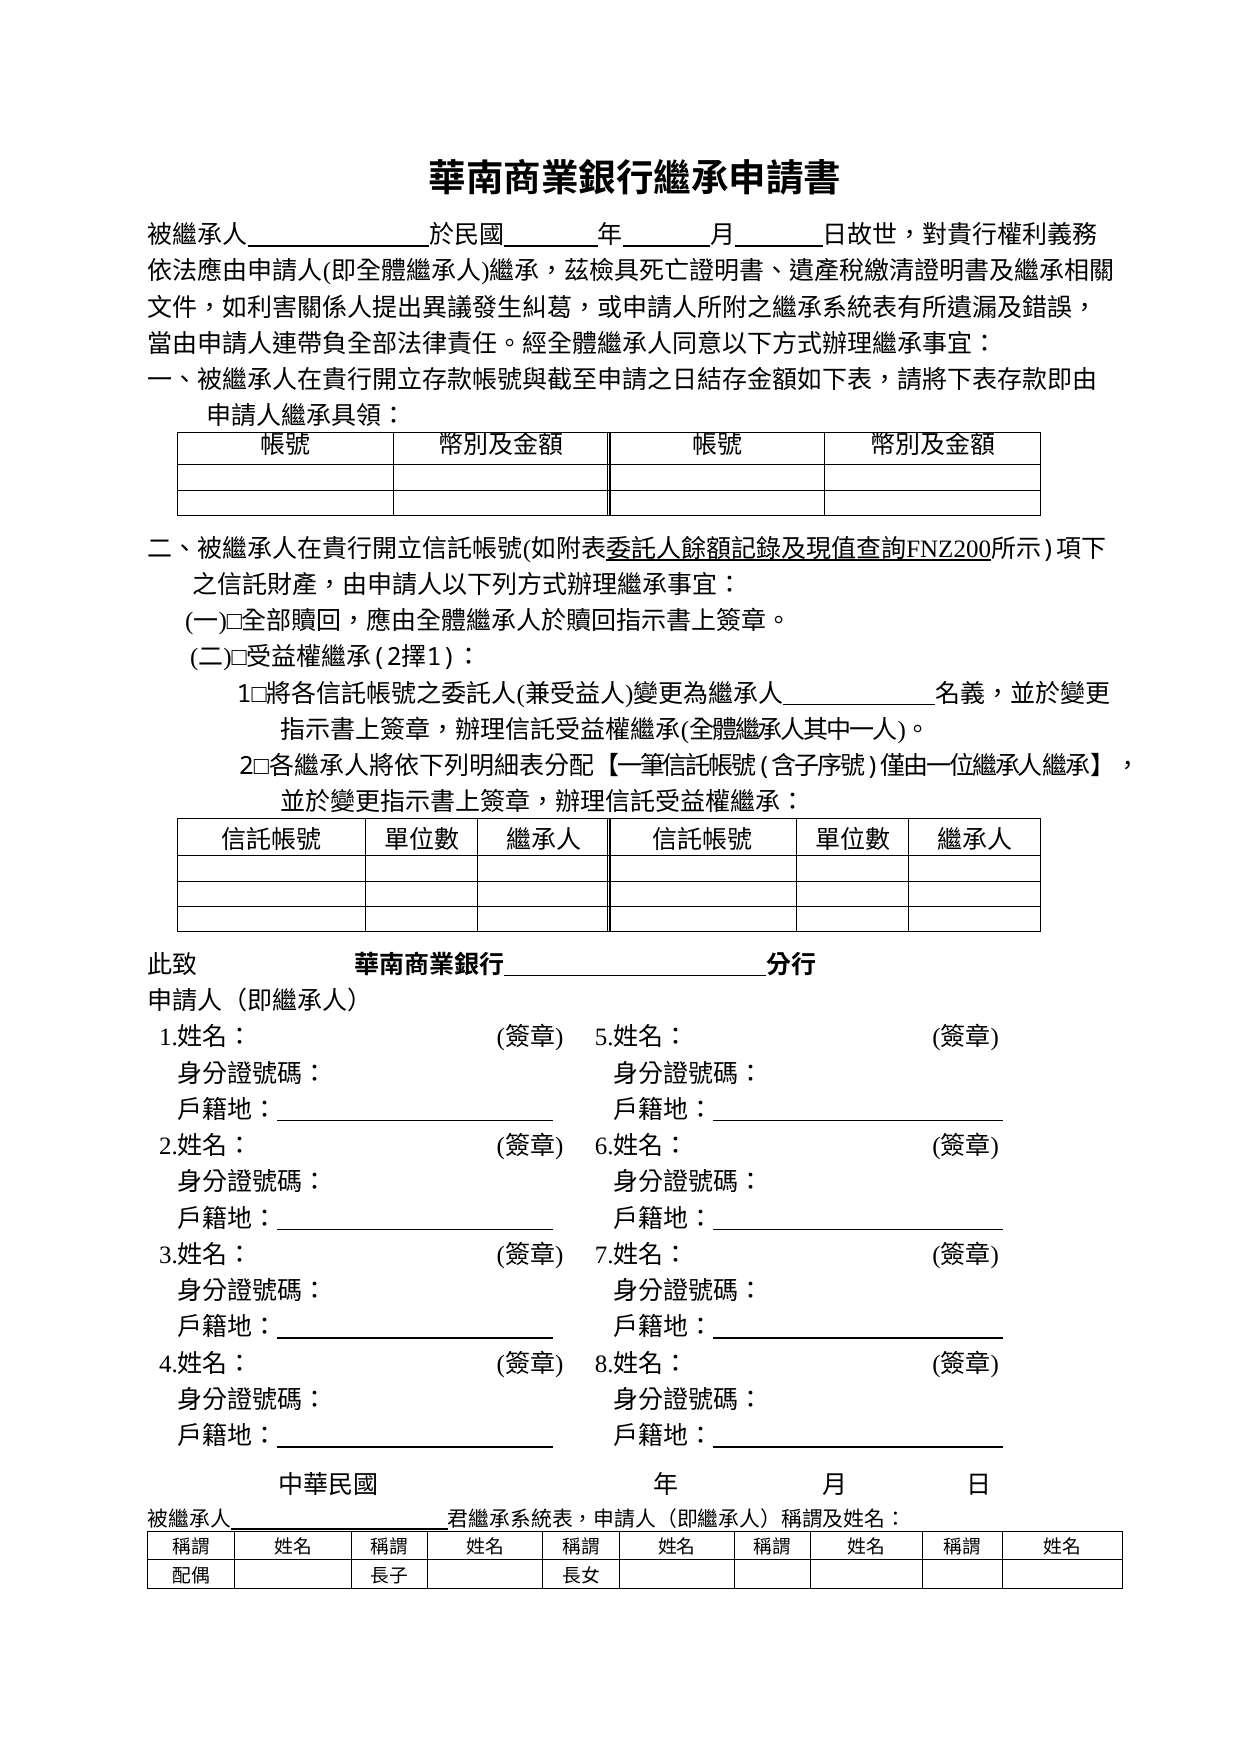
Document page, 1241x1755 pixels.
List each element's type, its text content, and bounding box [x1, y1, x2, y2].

table_cell [178, 491, 393, 514]
table_cell [478, 882, 607, 906]
table_cell [478, 856, 607, 881]
table_cell [611, 856, 796, 881]
text 二、被繼承人在貴行開立信託帳號(如附表委託人餘額記錄及現值查詢FNZ200所示)項下之信託財產，由申請人以下列方式辦理繼承事宜： [148, 528, 1122, 601]
table_cell [394, 491, 607, 514]
table_header 稱謂 [352, 1532, 427, 1559]
table_cell 長女 [543, 1560, 619, 1587]
table_header 幣別及金額 [394, 433, 607, 464]
table_header 5.姓名： (簽章) 身分證號碼： 戶籍地： [583, 1017, 1019, 1126]
table_header 繼承人 [909, 819, 1040, 855]
table_header 信託帳號 [611, 819, 796, 855]
table_cell [909, 856, 1040, 881]
table_header 姓名 [811, 1532, 922, 1559]
table_header 幣別及金額 [825, 433, 1040, 464]
table_cell [620, 1560, 734, 1587]
table_header 帳號 [611, 433, 824, 464]
text 2□各繼承人將依下列明細表分配【一筆信託帳號(含子序號)僅由一位繼承人繼承】，並於變更指示書上簽章，辦理信託受益權繼承： [239, 746, 1122, 818]
table_cell [611, 882, 796, 906]
table_cell [1003, 1560, 1122, 1587]
table_cell [428, 1560, 542, 1587]
table_header 稱謂 [148, 1532, 234, 1559]
table_cell [611, 907, 796, 931]
table_header 姓名 [1003, 1532, 1122, 1559]
table_header 稱謂 [543, 1532, 619, 1559]
text 申請人（即繼承人） [148, 981, 1122, 1017]
table_cell [366, 856, 477, 881]
table_cell [909, 907, 1040, 931]
table_cell [735, 1560, 810, 1587]
table_cell 8.姓名： (簽章) 身分證號碼： 戶籍地： [583, 1343, 1019, 1452]
table_cell [178, 907, 365, 931]
table_cell [366, 907, 477, 931]
text (二)□受益權繼承(2擇1)： [148, 637, 1122, 673]
text (一)□全部贖回，應由全體繼承人於贖回指示書上簽章。 [185, 601, 1122, 637]
table_cell [797, 856, 908, 881]
table_header 單位數 [797, 819, 908, 855]
table_cell [797, 907, 908, 931]
table_cell 2.姓名： (簽章) 身分證號碼： 戶籍地： [148, 1126, 583, 1234]
table_cell [478, 907, 607, 931]
text 華南商業銀行繼承申請書 [148, 148, 1122, 202]
table_header 姓名 [620, 1532, 734, 1559]
table_cell 7.姓名： (簽章) 身分證號碼： 戶籍地： [583, 1234, 1019, 1343]
table_cell 6.姓名： (簽章) 身分證號碼： 戶籍地： [583, 1126, 1019, 1234]
text 此致 華南商業銀行 分行 [148, 944, 1122, 981]
text 被繼承人 於民國 年 月 日故世，對貴行權利義務依法應由申請人(即全體繼承人)繼承，茲檢具死亡證明書、遺產稅繳清證明書及繼承相關文件，如利害關係人提出異議發生糾葛，或申請人所附之繼承系統表有所遺漏及錯誤，當由申請人連帶負全部法律責任。經全體繼承人同意以下方式辦理繼承事宜： [148, 214, 1122, 359]
table_cell [178, 882, 365, 906]
table_cell [825, 465, 1040, 489]
table_cell 4.姓名： (簽章) 身分證號碼： 戶籍地： [148, 1343, 583, 1452]
table_cell [394, 465, 607, 489]
table_cell [811, 1560, 922, 1587]
table_cell 長子 [352, 1560, 427, 1587]
table_cell [909, 882, 1040, 906]
table_cell [178, 856, 365, 881]
table_header 姓名 [235, 1532, 351, 1559]
text 被繼承人 君繼承系統表，申請人（即繼承人）稱謂及姓名： [148, 1508, 1122, 1531]
table_cell [923, 1560, 1002, 1587]
table_header 姓名 [428, 1532, 542, 1559]
table_cell [825, 491, 1040, 514]
table_cell [178, 465, 393, 489]
text 1□將各信託帳號之委託人(兼受益人)變更為繼承人 名義，並於變更指示書上簽章，辦理信託受益權繼承(全體繼承人其中一人)。 [236, 673, 1122, 746]
table_header 信託帳號 [178, 819, 365, 855]
table_header 1.姓名： (簽章) 身分證號碼： 戶籍地： [148, 1017, 583, 1126]
table_cell 3.姓名： (簽章) 身分證號碼： 戶籍地： [148, 1234, 583, 1343]
table_cell [611, 465, 824, 489]
table_header 稱謂 [923, 1532, 1002, 1559]
table_cell [366, 882, 477, 906]
table_cell [611, 491, 824, 514]
table_cell [797, 882, 908, 906]
table_header 繼承人 [478, 819, 607, 855]
table_cell 配偶 [148, 1560, 234, 1587]
table_header 稱謂 [735, 1532, 810, 1559]
table_header 帳號 [178, 433, 393, 464]
text 一、被繼承人在貴行開立存款帳號與截至申請之日結存金額如下表，請將下表存款即由申請人繼承具領： [148, 359, 1122, 432]
table_header 單位數 [366, 819, 477, 855]
text 中華民國 年 月 日 [148, 1464, 1122, 1501]
table_cell [235, 1560, 351, 1587]
